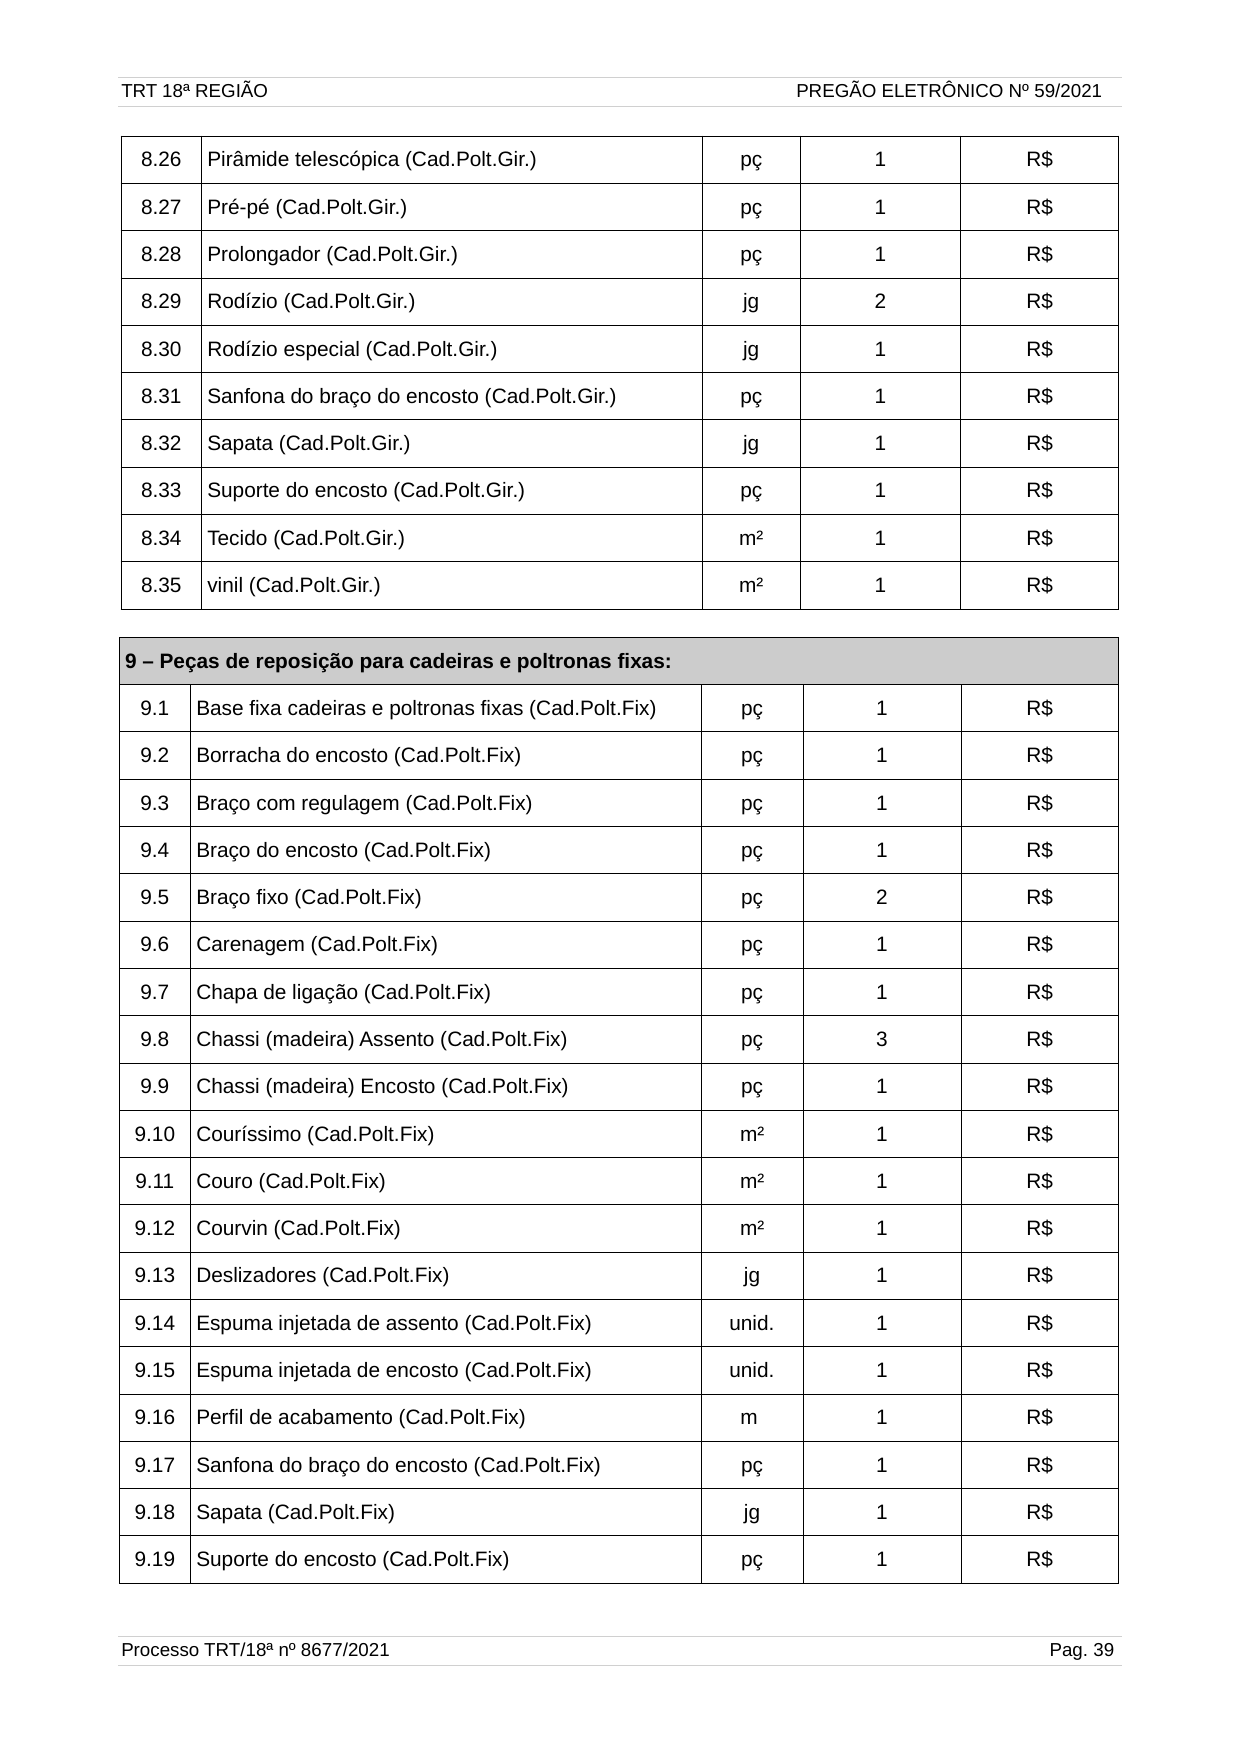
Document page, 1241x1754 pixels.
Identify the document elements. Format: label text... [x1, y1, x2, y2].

table_cell 1 [801, 468, 960, 514]
table_cell 8.31 [122, 373, 201, 419]
table_cell 1 [804, 969, 961, 1015]
table_cell 1 [804, 1347, 961, 1393]
table_cell Chassi (madeira) Encosto (Cad.Polt.Fix) [191, 1064, 701, 1110]
table_cell R$ [962, 685, 1118, 731]
table_cell Braço com regulagem (Cad.Polt.Fix) [191, 780, 701, 826]
table_cell Tecido (Cad.Polt.Gir.) [202, 515, 702, 561]
table_cell 8.29 [122, 279, 201, 325]
table_cell R$ [962, 732, 1118, 779]
table_cell m² [702, 1205, 803, 1252]
table_cell 9.17 [120, 1442, 190, 1488]
table_cell Pirâmide telescópica (Cad.Polt.Gir.) [202, 137, 702, 183]
table_cell pç [703, 137, 800, 183]
table_cell 9.4 [120, 827, 190, 873]
table_cell unid. [702, 1347, 803, 1393]
table_cell Borracha do encosto (Cad.Polt.Fix) [191, 732, 701, 779]
table_cell R$ [961, 373, 1118, 419]
table_cell Suporte do encosto (Cad.Polt.Fix) [191, 1536, 701, 1583]
table_cell 1 [804, 1442, 961, 1488]
table_cell R$ [961, 279, 1118, 325]
table_cell 8.27 [122, 184, 201, 230]
table_cell 1 [804, 1300, 961, 1346]
table_cell 1 [801, 184, 960, 230]
table_cell pç [702, 685, 803, 731]
table_cell 9.19 [120, 1536, 190, 1583]
table_cell Braço fixo (Cad.Polt.Fix) [191, 874, 701, 921]
table_cell pç [702, 827, 803, 873]
table_cell pç [702, 1536, 803, 1583]
table_cell 8.34 [122, 515, 201, 561]
table_cell 9.7 [120, 969, 190, 1015]
table_cell 1 [804, 1064, 961, 1110]
table_cell R$ [962, 1205, 1118, 1252]
table_cell jg [703, 420, 800, 467]
table_cell R$ [962, 827, 1118, 873]
table_cell 9.11 [120, 1158, 190, 1204]
table_cell unid. [702, 1300, 803, 1346]
table_cell 9.16 [120, 1395, 190, 1441]
table_cell R$ [962, 780, 1118, 826]
table_cell Chassi (madeira) Assento (Cad.Polt.Fix) [191, 1016, 701, 1062]
table_cell pç [702, 874, 803, 921]
table_cell R$ [961, 562, 1118, 608]
table_cell pç [702, 780, 803, 826]
table_cell Courvin (Cad.Polt.Fix) [191, 1205, 701, 1252]
table_cell 9.14 [120, 1300, 190, 1346]
table_cell 1 [804, 827, 961, 873]
table_cell jg [702, 1253, 803, 1299]
table_cell 8.30 [122, 326, 201, 372]
table_cell 8.28 [122, 231, 201, 277]
table_cell R$ [961, 184, 1118, 230]
table_cell 2 [801, 279, 960, 325]
table_cell Couríssimo (Cad.Polt.Fix) [191, 1111, 701, 1157]
table_cell 9.1 [120, 685, 190, 731]
table_cell jg [702, 1489, 803, 1535]
table_cell 9.2 [120, 732, 190, 779]
table_cell 1 [804, 1395, 961, 1441]
table_cell 9.5 [120, 874, 190, 921]
table_cell R$ [962, 1395, 1118, 1441]
table_cell pç [702, 732, 803, 779]
table_cell Rodízio especial (Cad.Polt.Gir.) [202, 326, 702, 372]
table_cell 1 [801, 231, 960, 277]
table_cell 1 [801, 562, 960, 608]
table_cell 9.12 [120, 1205, 190, 1252]
table_cell pç [702, 969, 803, 1015]
table_cell R$ [962, 1064, 1118, 1110]
table_cell R$ [962, 1442, 1118, 1488]
table_cell 9.3 [120, 780, 190, 826]
table_cell pç [703, 231, 800, 277]
table_cell Deslizadores (Cad.Polt.Fix) [191, 1253, 701, 1299]
table_cell R$ [962, 1300, 1118, 1346]
table_cell 2 [804, 874, 961, 921]
table_cell R$ [961, 231, 1118, 277]
table_cell 8.33 [122, 468, 201, 514]
table_cell R$ [962, 1489, 1118, 1535]
table_cell 9.9 [120, 1064, 190, 1110]
table_cell 1 [804, 1536, 961, 1583]
table_cell pç [703, 373, 800, 419]
table_cell m² [703, 562, 800, 608]
table_header 9 – Peças de reposição para cadeiras e poltronas fixas: [120, 638, 1118, 684]
table_cell R$ [962, 1253, 1118, 1299]
table_cell Pré-pé (Cad.Polt.Gir.) [202, 184, 702, 230]
table_cell Braço do encosto (Cad.Polt.Fix) [191, 827, 701, 873]
table_cell 1 [804, 1111, 961, 1157]
table_cell R$ [961, 137, 1118, 183]
table_cell R$ [961, 420, 1118, 467]
table_cell R$ [962, 969, 1118, 1015]
table_cell pç [702, 1442, 803, 1488]
table_cell 3 [804, 1016, 961, 1062]
table_cell m² [702, 1111, 803, 1157]
table_cell R$ [962, 874, 1118, 921]
table_cell Sanfona do braço do encosto (Cad.Polt.Fix) [191, 1442, 701, 1488]
table_cell R$ [961, 468, 1118, 514]
table_cell 1 [804, 1158, 961, 1204]
table_cell 9.8 [120, 1016, 190, 1062]
table_cell 1 [801, 420, 960, 467]
table_cell Perfil de acabamento (Cad.Polt.Fix) [191, 1395, 701, 1441]
table_cell 1 [804, 1205, 961, 1252]
table_cell R$ [961, 326, 1118, 372]
table_cell pç [703, 468, 800, 514]
table_cell pç [702, 922, 803, 968]
table_cell 8.32 [122, 420, 201, 467]
table_cell pç [702, 1064, 803, 1110]
table_cell 1 [804, 780, 961, 826]
table_cell m² [703, 515, 800, 561]
table_cell jg [703, 279, 800, 325]
table_cell 1 [804, 685, 961, 731]
table_cell 1 [804, 1253, 961, 1299]
table_cell Chapa de ligação (Cad.Polt.Fix) [191, 969, 701, 1015]
table_cell Base fixa cadeiras e poltronas fixas (Cad.Polt.Fix) [191, 685, 701, 731]
table_cell R$ [962, 922, 1118, 968]
table_cell 9.13 [120, 1253, 190, 1299]
table_cell pç [703, 184, 800, 230]
table_cell Espuma injetada de encosto (Cad.Polt.Fix) [191, 1347, 701, 1393]
table_cell m² [702, 1158, 803, 1204]
table_cell pç [702, 1016, 803, 1062]
table_cell 1 [801, 373, 960, 419]
table_cell Sanfona do braço do encosto (Cad.Polt.Gir.) [202, 373, 702, 419]
table_cell R$ [962, 1536, 1118, 1583]
table_cell Rodízio (Cad.Polt.Gir.) [202, 279, 702, 325]
table_cell Sapata (Cad.Polt.Gir.) [202, 420, 702, 467]
table_cell 1 [804, 922, 961, 968]
table_cell 9.6 [120, 922, 190, 968]
table_cell 9.18 [120, 1489, 190, 1535]
table_cell 9.10 [120, 1111, 190, 1157]
table_cell Carenagem (Cad.Polt.Fix) [191, 922, 701, 968]
table_cell R$ [961, 515, 1118, 561]
table_cell Prolongador (Cad.Polt.Gir.) [202, 231, 702, 277]
table_cell 1 [801, 137, 960, 183]
table_cell m [702, 1395, 803, 1441]
table_cell Sapata (Cad.Polt.Fix) [191, 1489, 701, 1535]
table_cell Couro (Cad.Polt.Fix) [191, 1158, 701, 1204]
table_cell R$ [962, 1111, 1118, 1157]
table_cell R$ [962, 1016, 1118, 1062]
table_cell Suporte do encosto (Cad.Polt.Gir.) [202, 468, 702, 514]
table_cell R$ [962, 1347, 1118, 1393]
table_cell 1 [804, 732, 961, 779]
table_cell 1 [801, 515, 960, 561]
table_cell jg [703, 326, 800, 372]
table_cell vinil (Cad.Polt.Gir.) [202, 562, 702, 608]
table_cell 1 [801, 326, 960, 372]
table_cell R$ [962, 1158, 1118, 1204]
table_cell Espuma injetada de assento (Cad.Polt.Fix) [191, 1300, 701, 1346]
table_cell 8.35 [122, 562, 201, 608]
table_cell 9.15 [120, 1347, 190, 1393]
table_cell 1 [804, 1489, 961, 1535]
table_cell 8.26 [122, 137, 201, 183]
